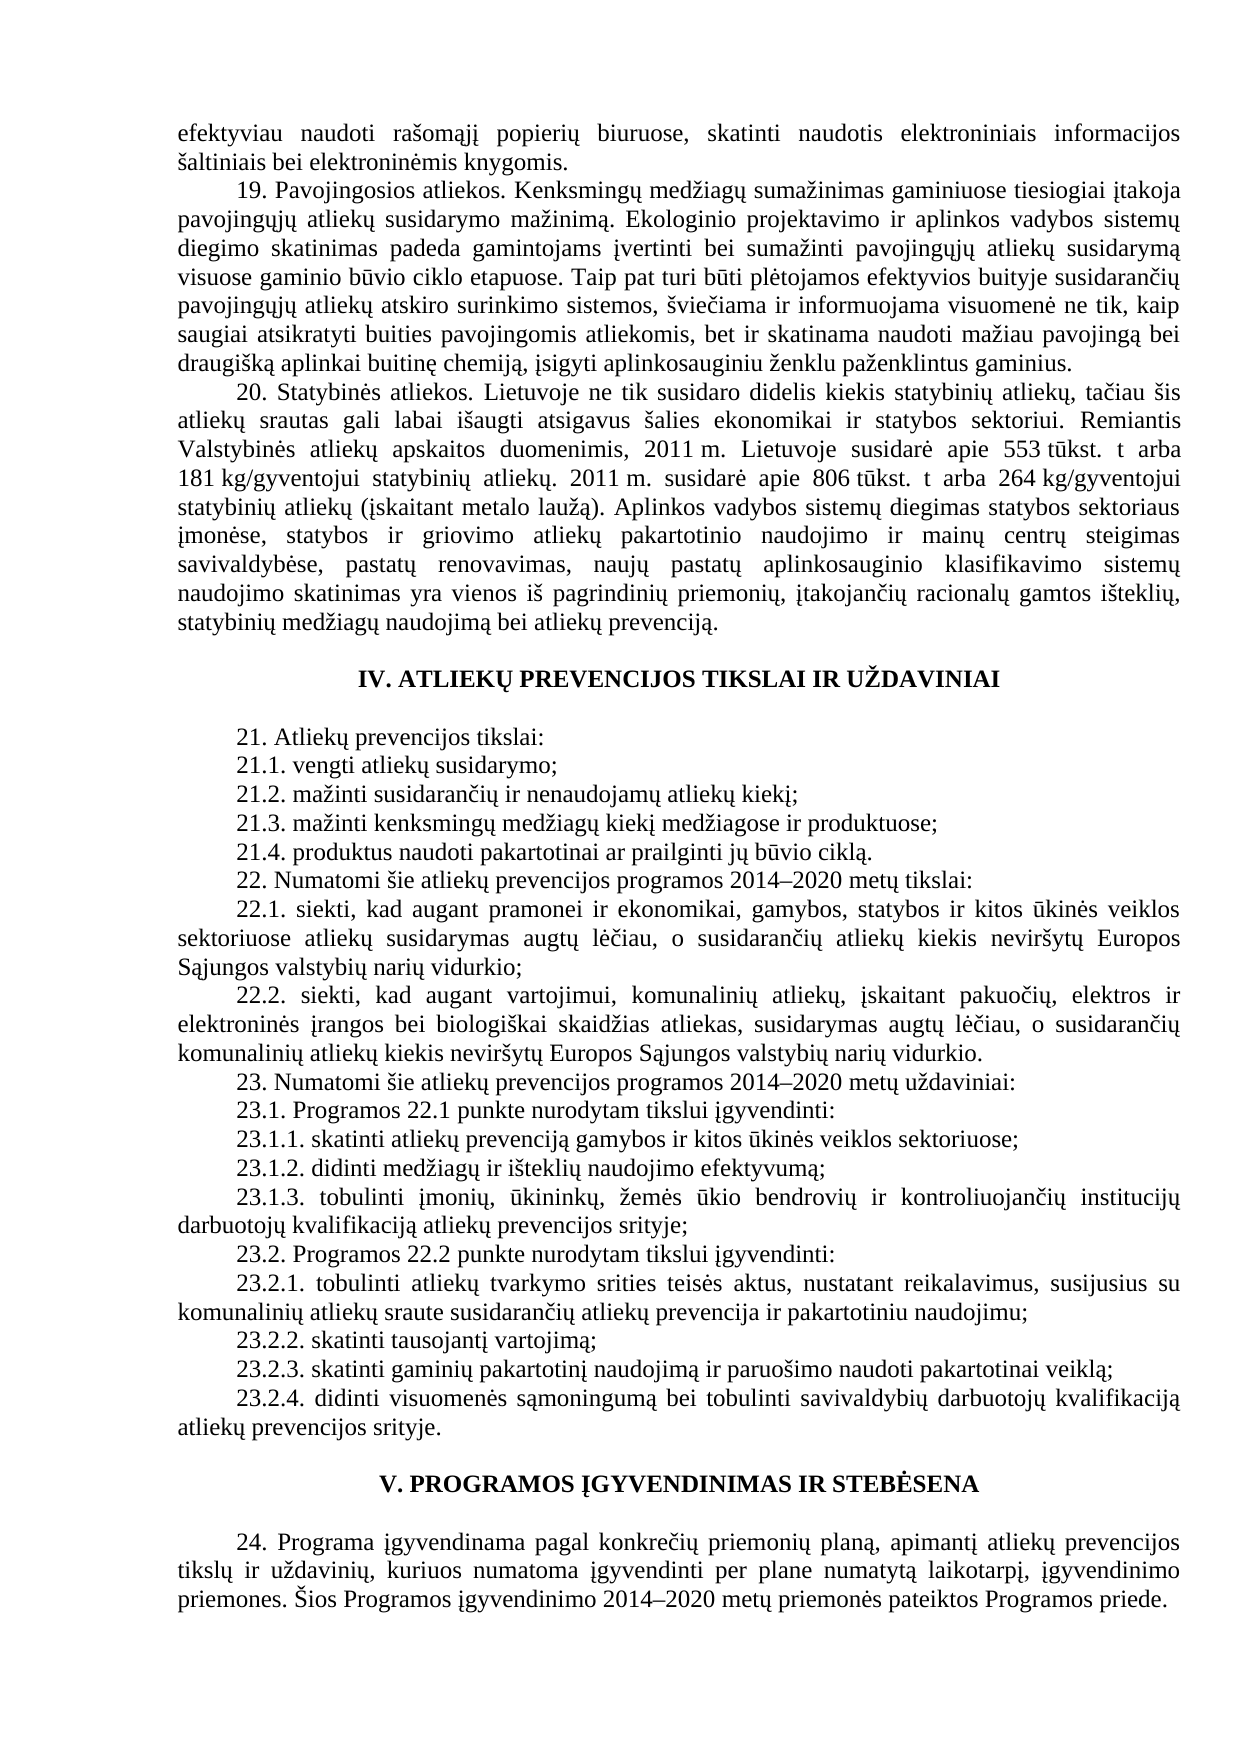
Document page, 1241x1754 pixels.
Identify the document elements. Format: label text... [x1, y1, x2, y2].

text 23.1.1. skatinti atliekų prevenciją gamybos ir kitos ūkinės veiklos sektoriuose; [177, 1124, 1181, 1153]
text 23. Numatomi šie atliekų prevencijos programos 2014–2020 metų uždaviniai: [177, 1067, 1181, 1096]
text 22.2. siekti, kad augant vartojimui, komunalinių atliekų, įskaitant pakuočių, elektros ir elektroninės įrangos bei biologiškai skaidžias atliekas, susidarymas augtų lėčiau, o susidarančių komunalinių atliekų kiekis neviršytų Europos Sąjungos valstybių narių vidurkio. [177, 981, 1181, 1067]
text efektyviau naudoti rašomąjį popierių biuruose, skatinti naudotis elektroniniais informacijos šaltiniais bei elektroninėmis knygomis. [177, 118, 1181, 176]
text 23.2.4. didinti visuomenės sąmoningumą bei tobulinti savivaldybių darbuotojų kvalifikaciją atliekų prevencijos srityje. [177, 1383, 1181, 1441]
text 23.2. Programos 22.2 punkte nurodytam tikslui įgyvendinti: [177, 1239, 1181, 1268]
text 23.1.2. didinti medžiagų ir išteklių naudojimo efektyvumą; [177, 1153, 1181, 1182]
text 24. Programa įgyvendinama pagal konkrečių priemonių planą, apimantį atliekų prevencijos tikslų ir uždavinių, kuriuos numatoma įgyvendinti per plane numatytą laikotarpį, įgyvendinimo priemones. Šios Programos įgyvendinimo 2014–2020 metų priemonės pateiktos Programos priede. [177, 1527, 1181, 1613]
text 23.2.2. skatinti tausojantį vartojimą; [177, 1326, 1181, 1354]
text 21.4. produktus naudoti pakartotinai ar prailginti jų būvio ciklą. [177, 837, 1181, 866]
text 21.3. mažinti kenksmingų medžiagų kiekį medžiagose ir produktuose; [177, 808, 1181, 837]
text 21.2. mažinti susidarančių ir nenaudojamų atliekų kiekį; [177, 779, 1181, 808]
text V. PROGRAMOS ĮGYVENDINIMAS ir stebėsena [177, 1469, 1181, 1498]
text 22.1. siekti, kad augant pramonei ir ekonomikai, gamybos, statybos ir kitos ūkinės veiklos sektoriuose atliekų susidarymas augtų lėčiau, o susidarančių atliekų kiekis neviršytų Europos Sąjungos valstybių narių vidurkio; [177, 894, 1181, 981]
text 23.2.3. skatinti gaminių pakartotinį naudojimą ir paruošimo naudoti pakartotinai veiklą; [177, 1354, 1181, 1383]
text IV. atliekų prevencijos TIKSLAi IR UŽDAVINIAI [177, 664, 1181, 693]
text 21. Atliekų prevencijos tikslai: [177, 722, 1181, 751]
text 23.1.3. tobulinti įmonių, ūkininkų, žemės ūkio bendrovių ir kontroliuojančių institucijų darbuotojų kvalifikaciją atliekų prevencijos srityje; [177, 1182, 1181, 1239]
text 23.1. Programos 22.1 punkte nurodytam tikslui įgyvendinti: [177, 1096, 1181, 1124]
text 22. Numatomi šie atliekų prevencijos programos 2014–2020 metų tikslai: [177, 866, 1181, 894]
text 19. Pavojingosios atliekos. Kenksmingų medžiagų sumažinimas gaminiuose tiesiogiai įtakoja pavojingųjų atliekų susidarymo mažinimą. Ekologinio projektavimo ir aplinkos vadybos sistemų diegimo skatinimas padeda gamintojams įvertinti bei sumažinti pavojingųjų atliekų susidarymą visuose gaminio būvio ciklo etapuose. Taip pat turi būti plėtojamos efektyvios buityje susidarančių pavojingųjų atliekų atskiro surinkimo sistemos, šviečiama ir informuojama visuomenė ne tik, kaip saugiai atsikratyti buities pavojingomis atliekomis, bet ir skatinama naudoti mažiau pavojingą bei draugišką aplinkai buitinę chemiją, įsigyti aplinkosauginiu ženklu paženklintus gaminius. [177, 176, 1181, 377]
text 20. Statybinės atliekos. Lietuvoje ne tik susidaro didelis kiekis statybinių atliekų, tačiau šis atliekų srautas gali labai išaugti atsigavus šalies ekonomikai ir statybos sektoriui. Remiantis Valstybinės atliekų apskaitos duomenimis, 2011 m. Lietuvoje susidarė apie 553 tūkst. t arba 181 kg/gyventojui statybinių atliekų. 2011 m. susidarė apie 806 tūkst. t arba 264 kg/gyventojui statybinių atliekų (įskaitant metalo laužą). Aplinkos vadybos sistemų diegimas statybos sektoriaus įmonėse, statybos ir griovimo atliekų pakartotinio naudojimo ir mainų centrų steigimas savivaldybėse, pastatų renovavimas, naujų pastatų aplinkosauginio klasifikavimo sistemų naudojimo skatinimas yra vienos iš pagrindinių priemonių, įtakojančių racionalų gamtos išteklių, statybinių medžiagų naudojimą bei atliekų prevenciją. [177, 377, 1181, 636]
text 21.1. vengti atliekų susidarymo; [177, 751, 1181, 779]
text 23.2.1. tobulinti atliekų tvarkymo srities teisės aktus, nustatant reikalavimus, susijusius su komunalinių atliekų sraute susidarančių atliekų prevencija ir pakartotiniu naudojimu; [177, 1268, 1181, 1326]
